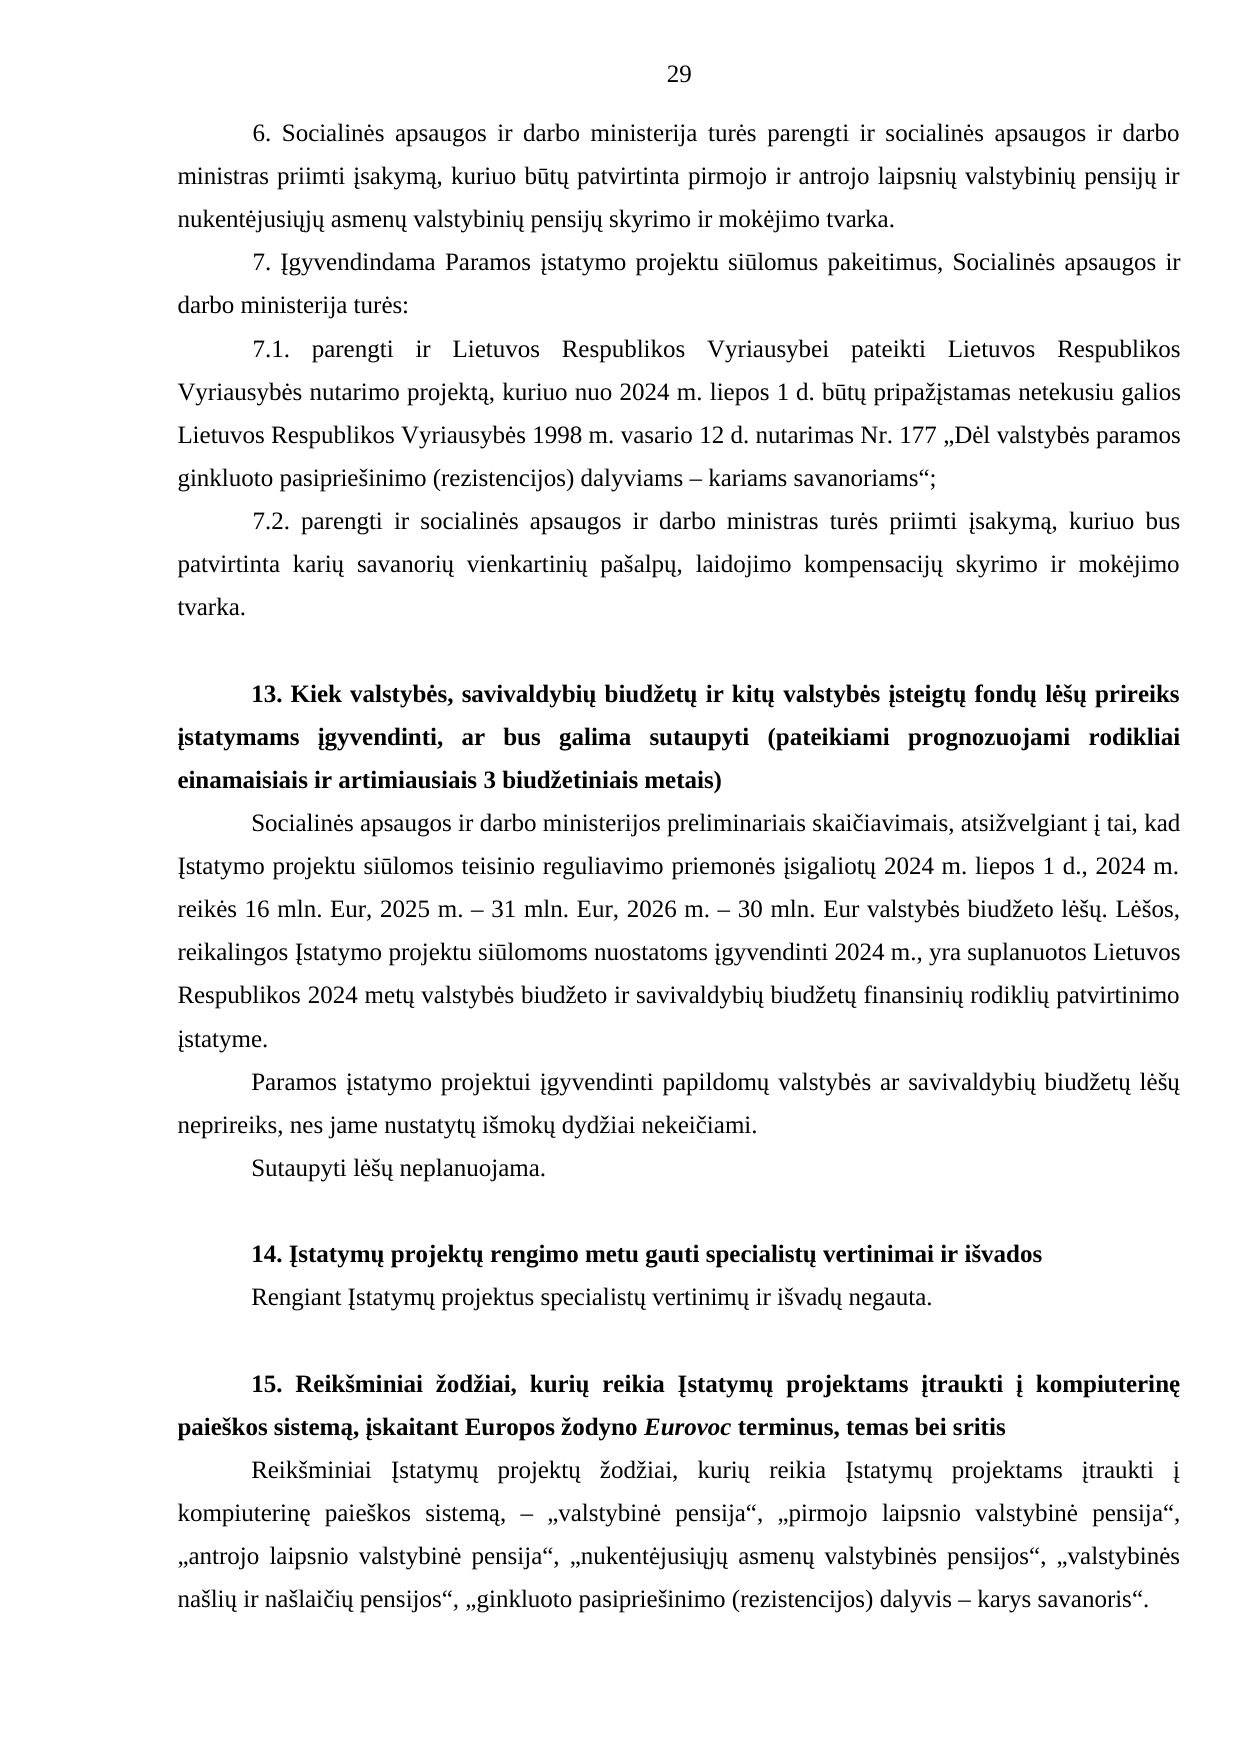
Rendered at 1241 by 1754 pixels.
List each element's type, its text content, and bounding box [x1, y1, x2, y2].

text 7.2. parengti ir socialinės apsaugos ir darbo ministras turės priimti įsakymą, kuriuo bus patvirtinta karių savanorių vienkartinių pašalpų, laidojimo kompensacijų skyrimo ir mokėjimo tvarka. [177, 506, 1181, 621]
text 7. Įgyvendindama Paramos įstatymo projektu siūlomus pakeitimus, Socialinės apsaugos ir darbo ministerija turės: [177, 247, 1181, 319]
text 15. Reikšminiai žodžiai, kurių reikia Įstatymų projektams įtraukti į kompiuterinę paieškos sistemą, įskaitant Europos žodyno Eurovoc terminus, temas bei sritis [177, 1369, 1181, 1441]
text Socialinės apsaugos ir darbo ministerijos preliminariais skaičiavimais, atsižvelgiant į tai, kad Įstatymo projektu siūlomos teisinio reguliavimo priemonės įsigaliotų 2024 m. liepos 1 d., 2024 m. reikės 16 mln. Eur, 2025 m. – 31 mln. Eur, 2026 m. – 30 mln. Eur valstybės biudžeto lėšų. Lėšos, reikalingos Įstatymo projektu siūlomoms nuostatoms įgyvendinti 2024 m., yra suplanuotos Lietuvos Respublikos 2024 metų valstybės biudžeto ir savivaldybių biudžetų finansinių rodiklių patvirtinimo įstatyme. [177, 808, 1181, 1052]
text 13. Kiek valstybės, savivaldybių biudžetų ir kitų valstybės įsteigtų fondų lėšų prireiks įstatymams įgyvendinti, ar bus galima sutaupyti (pateikiami prognozuojami rodikliai einamaisiais ir artimiausiais 3 biudžetiniais metais) [177, 679, 1181, 794]
text 7.1. parengti ir Lietuvos Respublikos Vyriausybei pateikti Lietuvos Respublikos Vyriausybės nutarimo projektą, kuriuo nuo 2024 m. liepos 1 d. būtų pripažįstamas netekusiu galios Lietuvos Respublikos Vyriausybės 1998 m. vasario 12 d. nutarimas Nr. 177 „Dėl valstybės paramos ginkluoto pasipriešinimo (rezistencijos) dalyviams – kariams savanoriams“; [177, 334, 1181, 492]
text Paramos įstatymo projektui įgyvendinti papildomų valstybės ar savivaldybių biudžetų lėšų neprireiks, nes jame nustatytų išmokų dydžiai nekeičiami. [177, 1067, 1181, 1139]
text Rengiant Įstatymų projektus specialistų vertinimų ir išvadų negauta. [177, 1282, 1181, 1311]
text 14. Įstatymų projektų rengimo metu gauti specialistų vertinimai ir išvados [177, 1239, 1181, 1268]
text Reikšminiai Įstatymų projektų žodžiai, kurių reikia Įstatymų projektams įtraukti į kompiuterinę paieškos sistemą, – „valstybinė pensija“, „pirmojo laipsnio valstybinė pensija“, „antrojo laipsnio valstybinė pensija“, „nukentėjusiųjų asmenų valstybinės pensijos“, „valstybinės našlių ir našlaičių pensijos“, „ginkluoto pasipriešinimo (rezistencijos) dalyvis – karys savanoris“. [177, 1455, 1181, 1613]
text 6. Socialinės apsaugos ir darbo ministerija turės parengti ir socialinės apsaugos ir darbo ministras priimti įsakymą, kuriuo būtų patvirtinta pirmojo ir antrojo laipsnių valstybinių pensijų ir nukentėjusiųjų asmenų valstybinių pensijų skyrimo ir mokėjimo tvarka. [177, 118, 1181, 233]
text Sutaupyti lėšų neplanuojama. [177, 1153, 1181, 1182]
